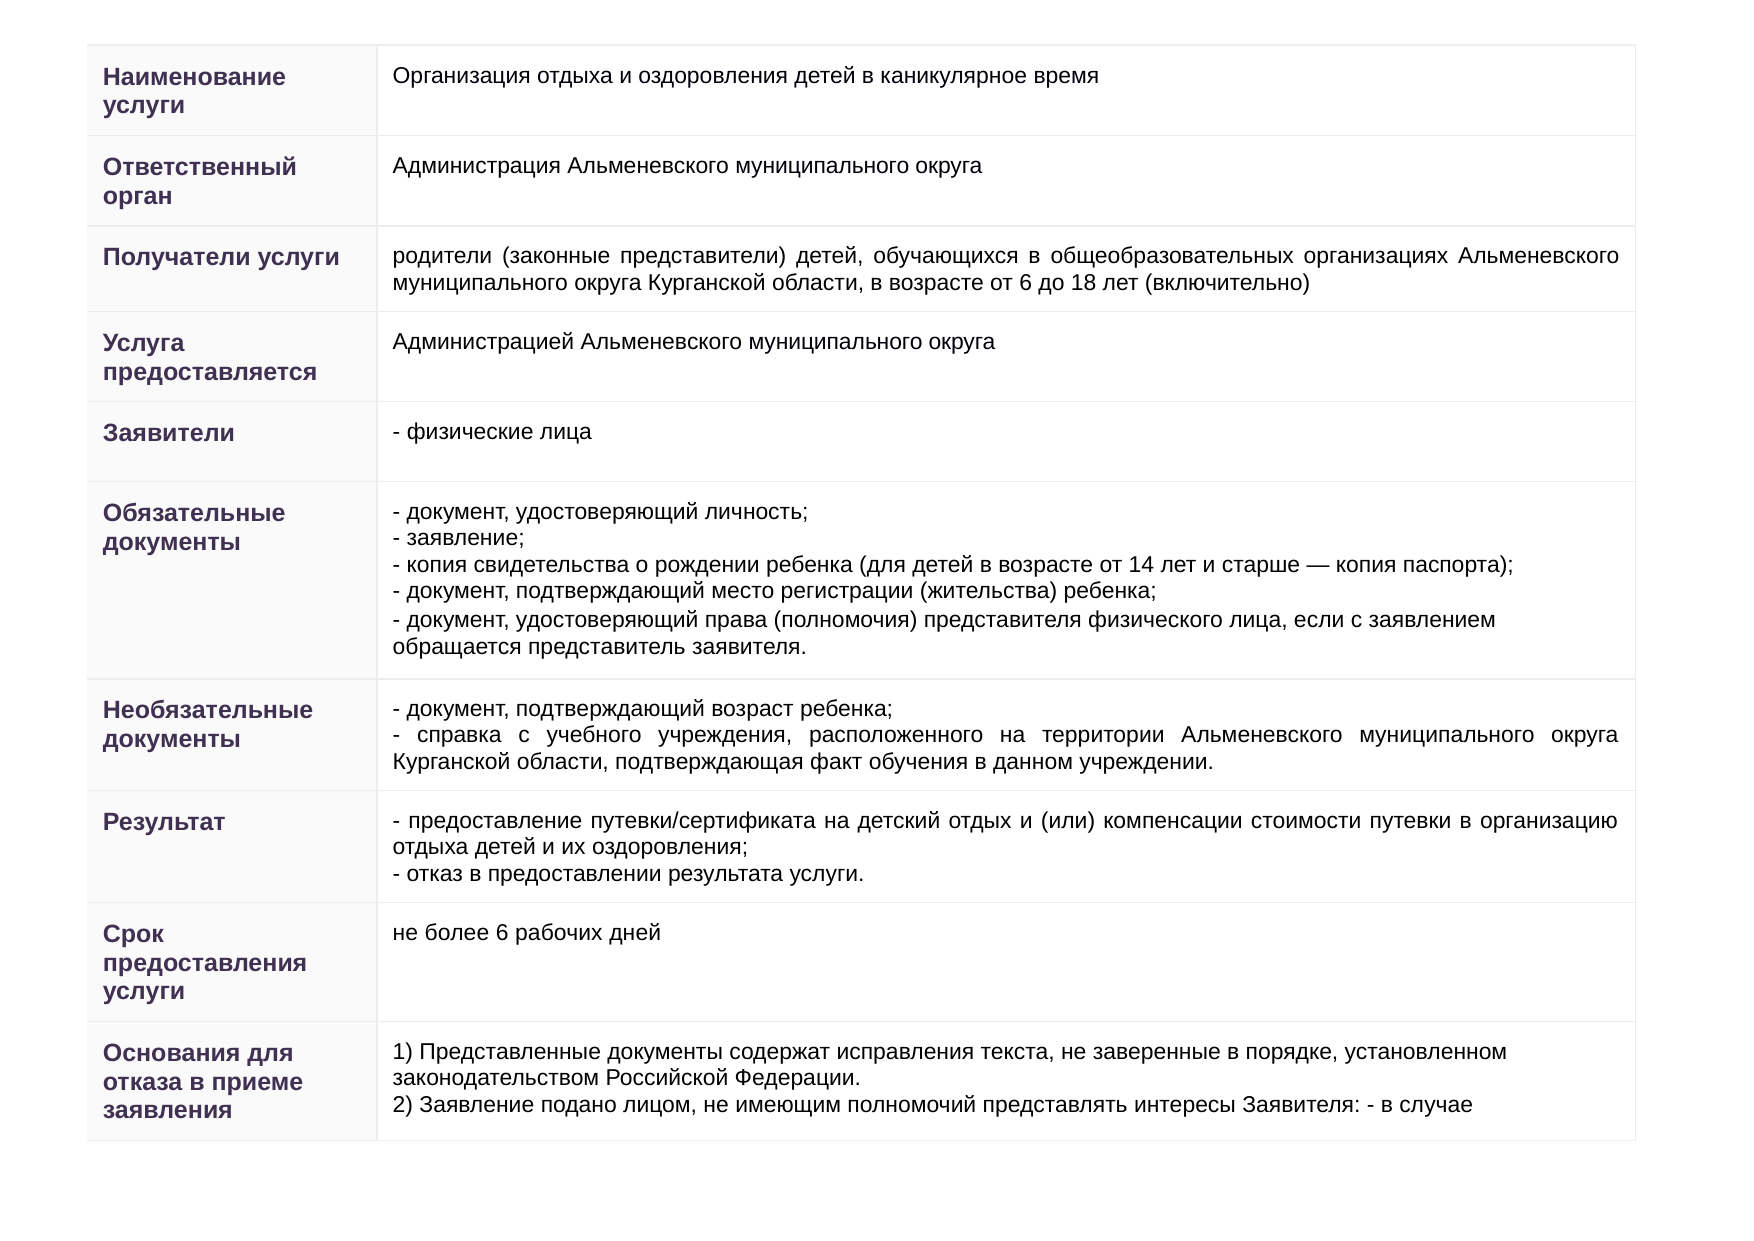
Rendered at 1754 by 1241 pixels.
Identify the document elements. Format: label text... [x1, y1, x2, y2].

table_cell - документ, удостоверяющий личность; - заявление; - копия свидетельства о рождении ребенка (для детей в возрасте от 14 лет и старше — копия паспорта); - документ, подтверждающий место регистрации (жительства) ребенка; - документ, удостоверяющий права (полномочия) представителя физического лица, если с заявлением обращается представитель заявителя. [378, 482, 1635, 678]
table_cell Получатели услуги [87, 227, 376, 311]
table_cell Необязательные документы [87, 680, 376, 790]
table_cell Услуга предоставляется [87, 312, 376, 401]
table_cell Заявители [87, 402, 376, 481]
table_cell родители (законные представители) детей, обучающихся в общеобразовательных организациях Альменевского муниципального округа Курганской области, в возрасте от 6 до 18 лет (включительно) [378, 227, 1635, 311]
table_cell - физические лица [378, 402, 1635, 481]
table_cell Администрация Альменевского муниципального округа [378, 136, 1635, 225]
table_cell Результат [87, 791, 376, 902]
table_header Организация отдыха и оздоровления детей в каникулярное время [378, 46, 1635, 135]
table_cell 1) Представленные документы содержат исправления текста, не заверенные в порядке, установленном законодательством Российской Федерации. 2) Заявление подано лицом, не имеющим полномочий представлять интересы Заявителя: - в случае [378, 1022, 1635, 1140]
table_cell Ответственный орган [87, 136, 376, 225]
table_cell Срок предоставления услуги [87, 903, 376, 1021]
table_cell не более 6 рабочих дней [378, 903, 1635, 1021]
table_cell Обязательные документы [87, 482, 376, 678]
table_cell Основания для отказа в приеме заявления [87, 1022, 376, 1140]
table_cell - документ, подтверждающий возраст ребенка; - справка с учебного учреждения, расположенного на территории Альменевского муниципального округа Курганской области, подтверждающая факт обучения в данном учреждении. [378, 680, 1635, 790]
table_cell - предоставление путевки/сертификата на детский отдых и (или) компенсации стоимости путевки в организацию отдыха детей и их оздоровления; - отказ в предоставлении результата услуги. [378, 791, 1635, 902]
table_cell Администрацией Альменевского муниципального округа [378, 312, 1635, 401]
table_header Наименование услуги [87, 46, 376, 135]
